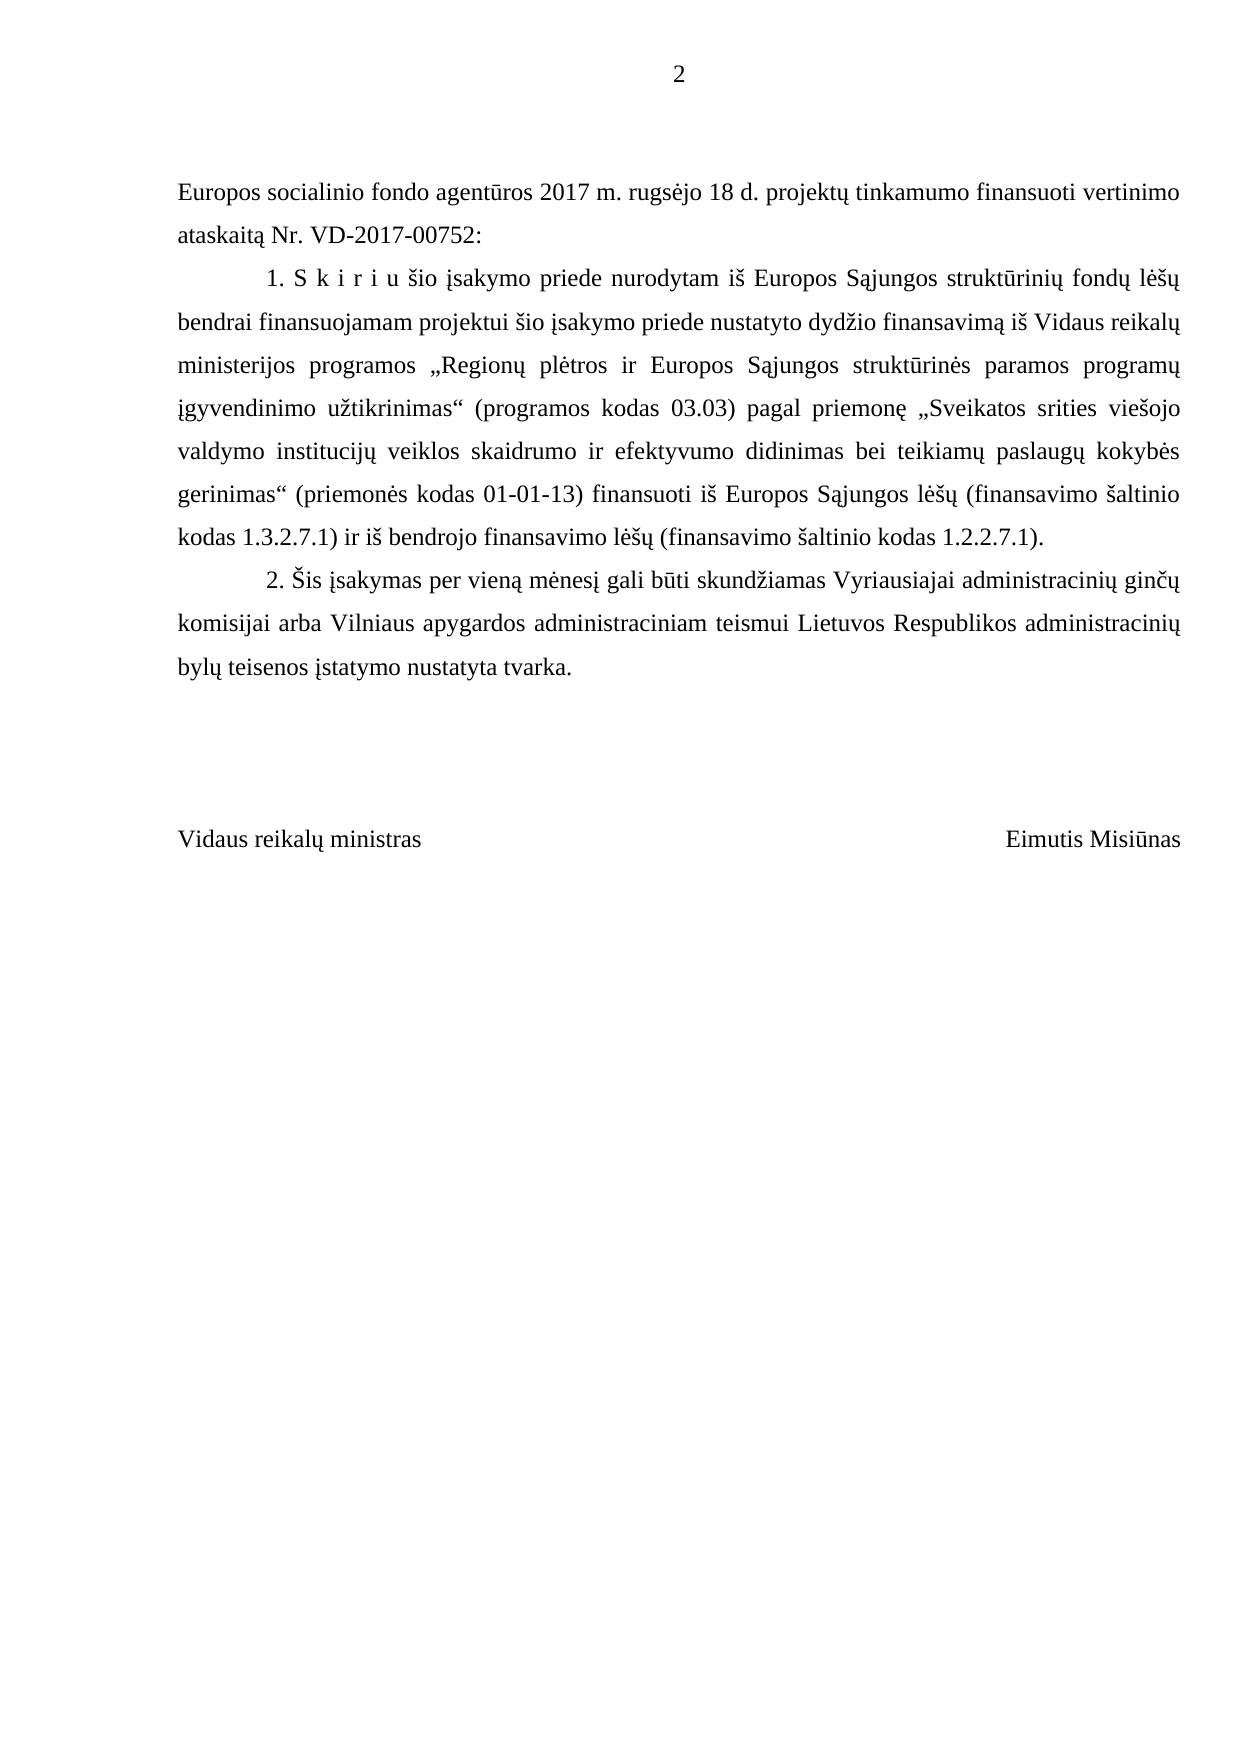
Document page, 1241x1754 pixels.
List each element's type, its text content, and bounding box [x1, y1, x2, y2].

text 2. Šis įsakymas per vieną mėnesį gali būti skundžiamas Vyriausiajai administracinių ginčų komisijai arba Vilniaus apygardos administraciniam teismui Lietuvos Respublikos administracinių bylų teisenos įstatymo nustatyta tvarka. [177, 565, 1181, 680]
text Vidaus reikalų ministras Eimutis Misiūnas [177, 824, 1181, 853]
text 1. S k i r i u šio įsakymo priede nurodytam iš Europos Sąjungos struktūrinių fondų lėšų bendrai finansuojamam projektui šio įsakymo priede nustatyto dydžio finansavimą iš Vidaus reikalų ministerijos programos „Regionų plėtros ir Europos Sąjungos struktūrinės paramos programų įgyvendinimo užtikrinimas“ (programos kodas 03.03) pagal priemonę „Sveikatos srities viešojo valdymo institucijų veiklos skaidrumo ir efektyvumo didinimas bei teikiamų paslaugų kokybės gerinimas“ (priemonės kodas 01-01-13) finansuoti iš Europos Sąjungos lėšų (finansavimo šaltinio kodas 1.3.2.7.1) ir iš bendrojo finansavimo lėšų (finansavimo šaltinio kodas 1.2.2.7.1). [177, 263, 1181, 551]
text Europos socialinio fondo agentūros 2017 m. rugsėjo 18 d. projektų tinkamumo finansuoti vertinimo ataskaitą Nr. VD-2017-00752: [177, 177, 1181, 249]
